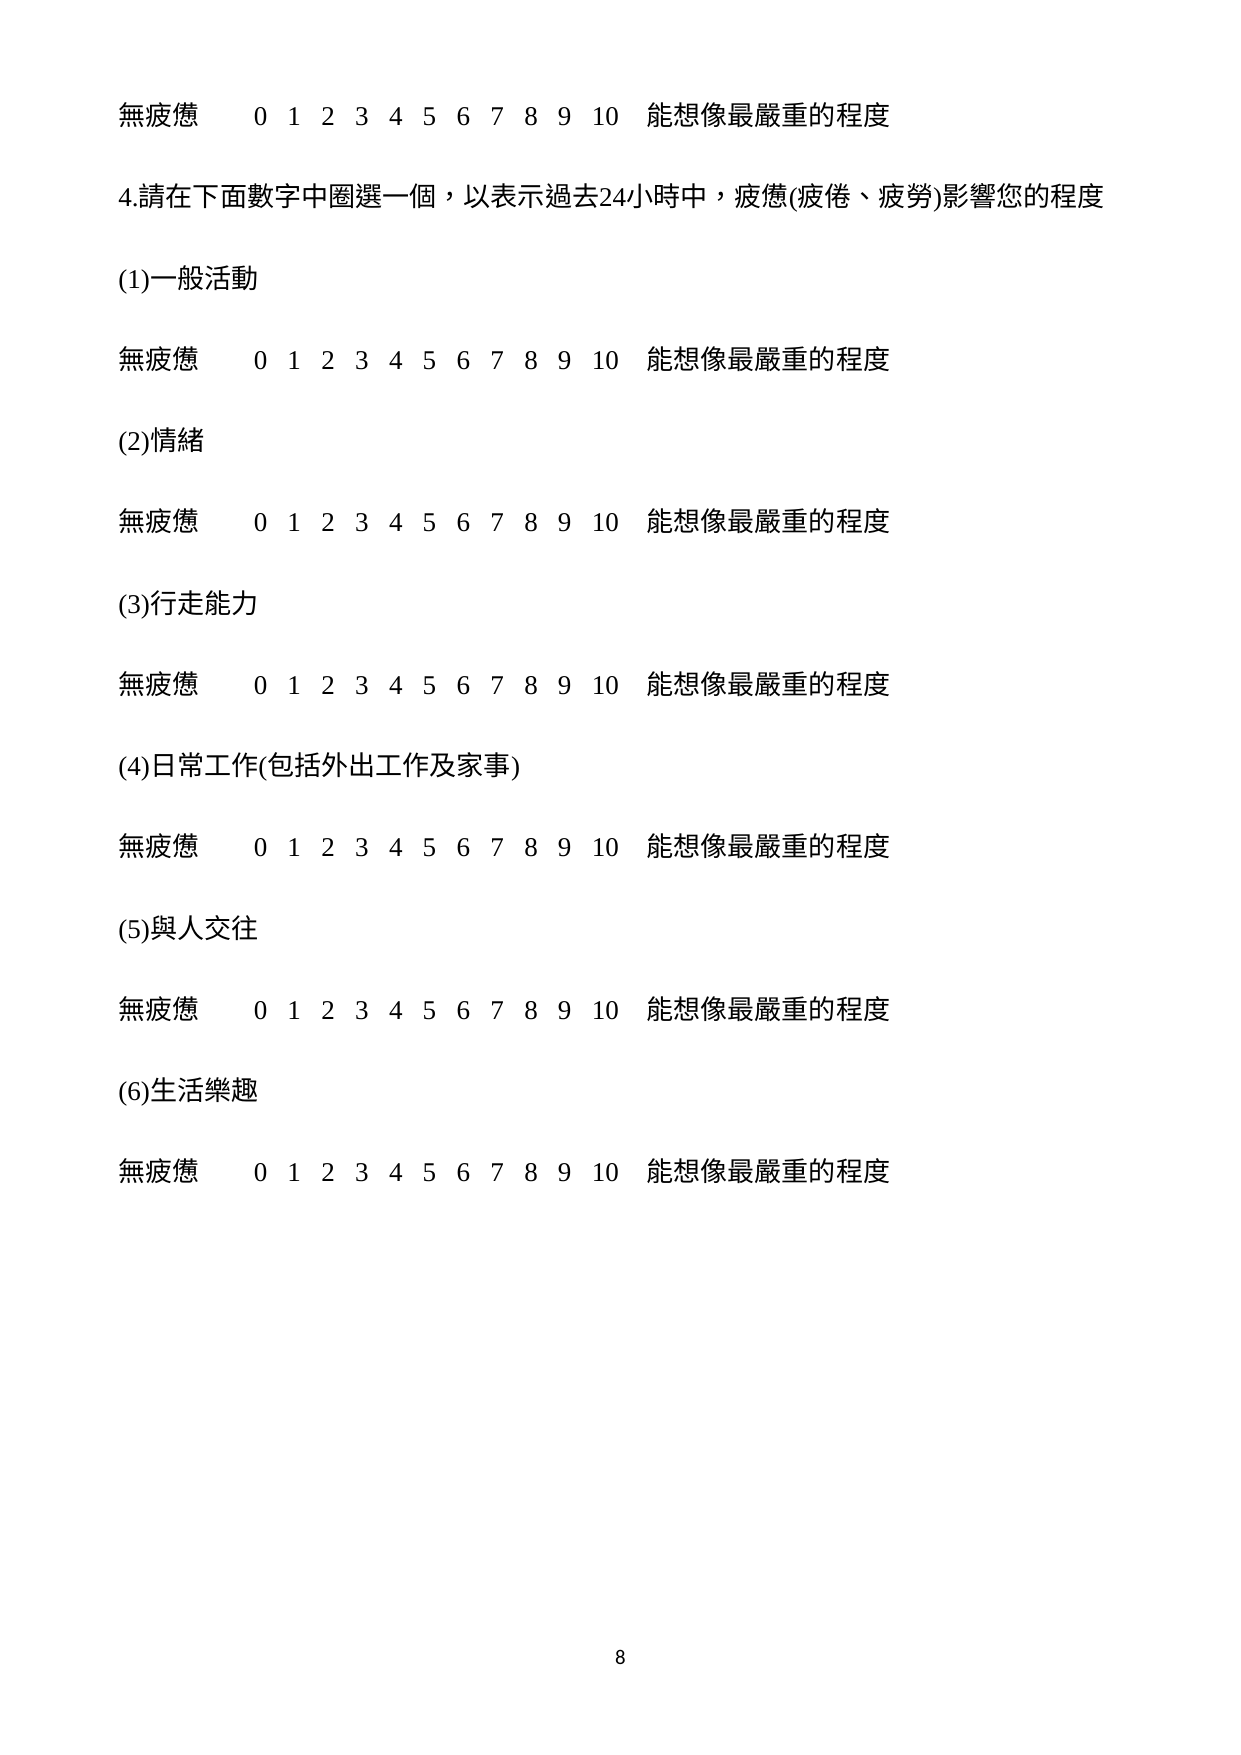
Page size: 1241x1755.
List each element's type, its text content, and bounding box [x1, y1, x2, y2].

text 無疲憊 0 1 2 3 4 5 6 7 8 9 10 能想像最嚴重的程度 [118, 803, 1122, 866]
text (3)行走能力 [118, 559, 1122, 622]
text 無疲憊 0 1 2 3 4 5 6 7 8 9 10 能想像最嚴重的程度 [118, 641, 1122, 703]
text 無疲憊 0 1 2 3 4 5 6 7 8 9 10 能想像最嚴重的程度 [118, 478, 1122, 541]
text 無疲憊 0 1 2 3 4 5 6 7 8 9 10 能想像最嚴重的程度 [118, 316, 1122, 378]
text (1)一般活動 [118, 234, 1122, 297]
text (6)生活樂趣 [118, 1047, 1122, 1109]
text 4.請在下面數字中圈選一個，以表示過去24小時中，疲憊(疲倦、疲勞)影響您的程度 [118, 153, 1122, 216]
text (2)情緒 [118, 397, 1122, 459]
text 無疲憊 0 1 2 3 4 5 6 7 8 9 10 能想像最嚴重的程度 [118, 72, 1122, 134]
text 無疲憊 0 1 2 3 4 5 6 7 8 9 10 能想像最嚴重的程度 [118, 966, 1122, 1028]
text 無疲憊 0 1 2 3 4 5 6 7 8 9 10 能想像最嚴重的程度 [118, 1128, 1122, 1191]
text (5)與人交往 [118, 884, 1122, 947]
text (4)日常工作(包括外出工作及家事) [118, 722, 1122, 784]
